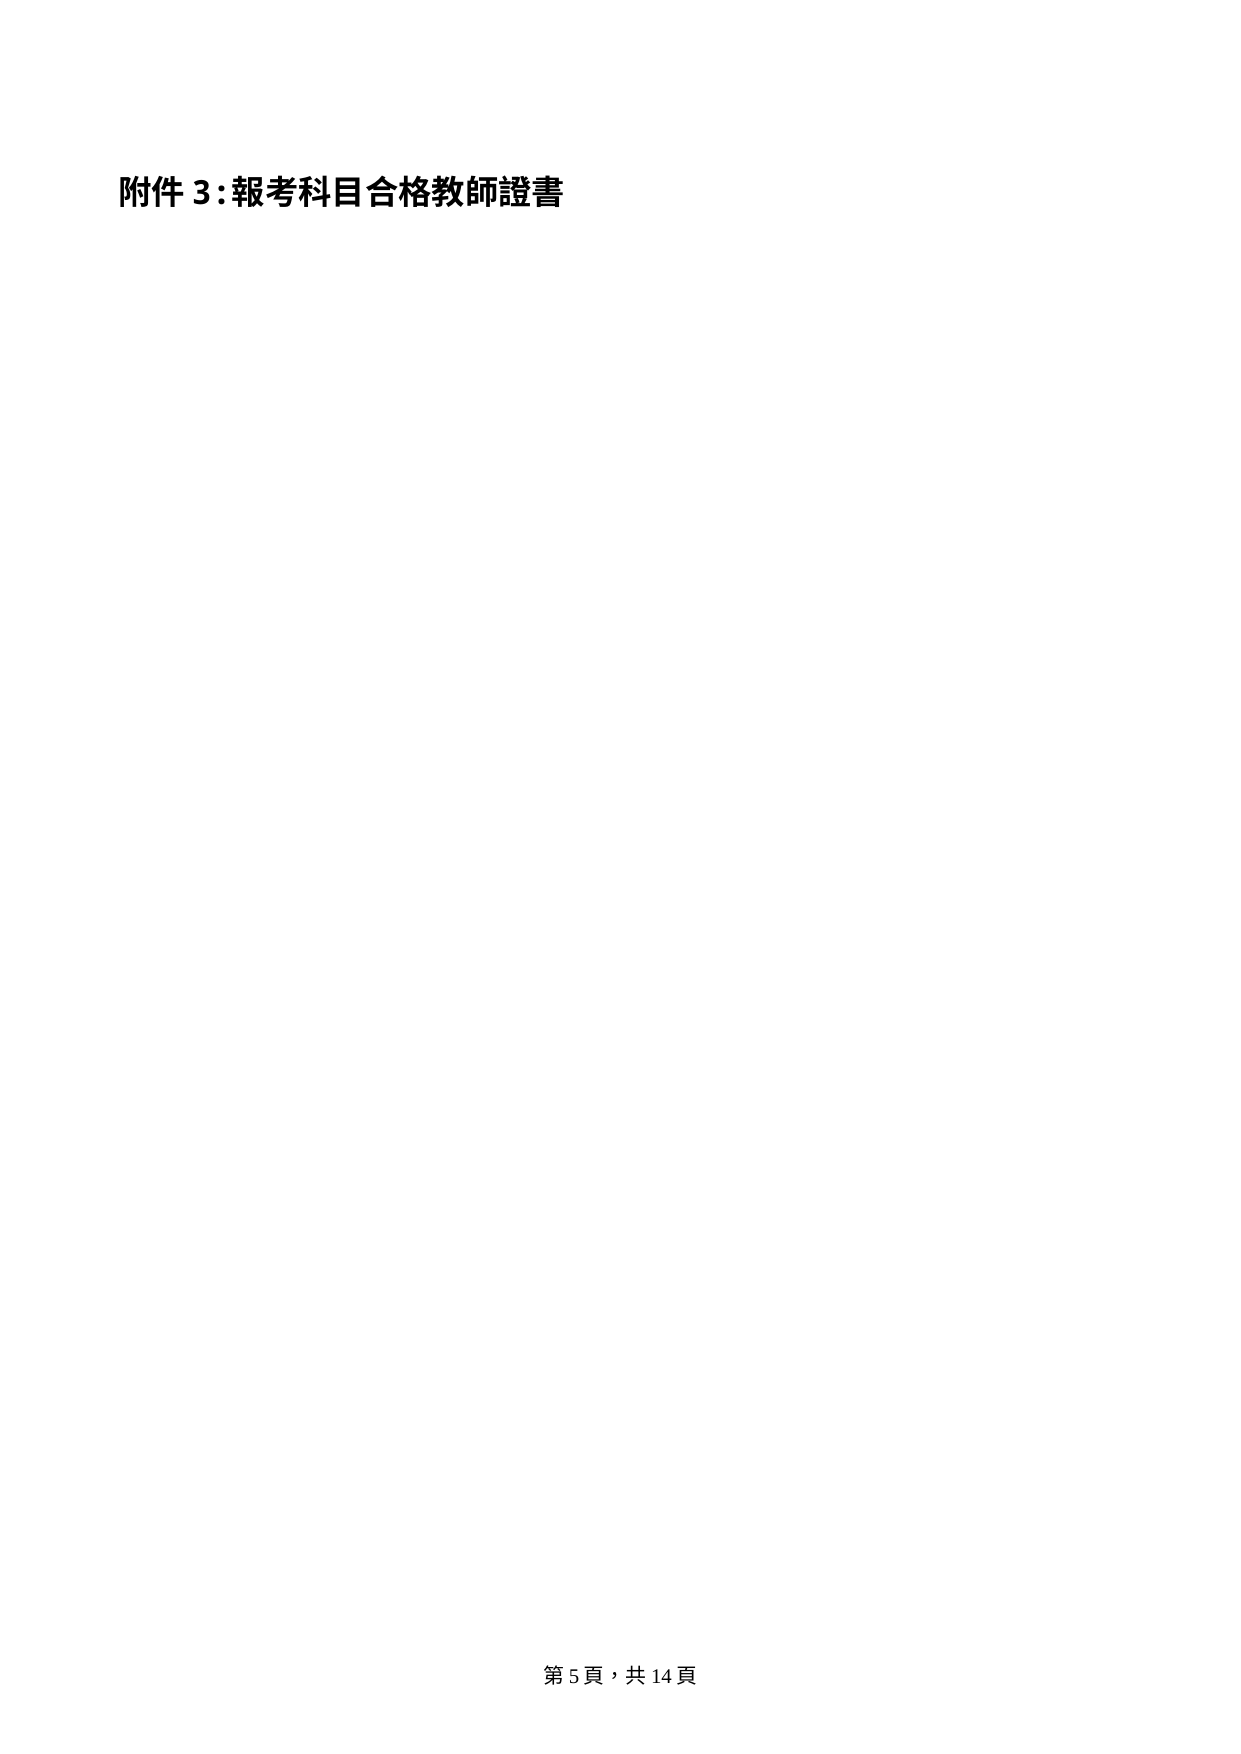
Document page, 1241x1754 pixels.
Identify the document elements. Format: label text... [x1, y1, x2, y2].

text 附件3:報考科目合格教師證書 [118, 148, 1122, 211]
